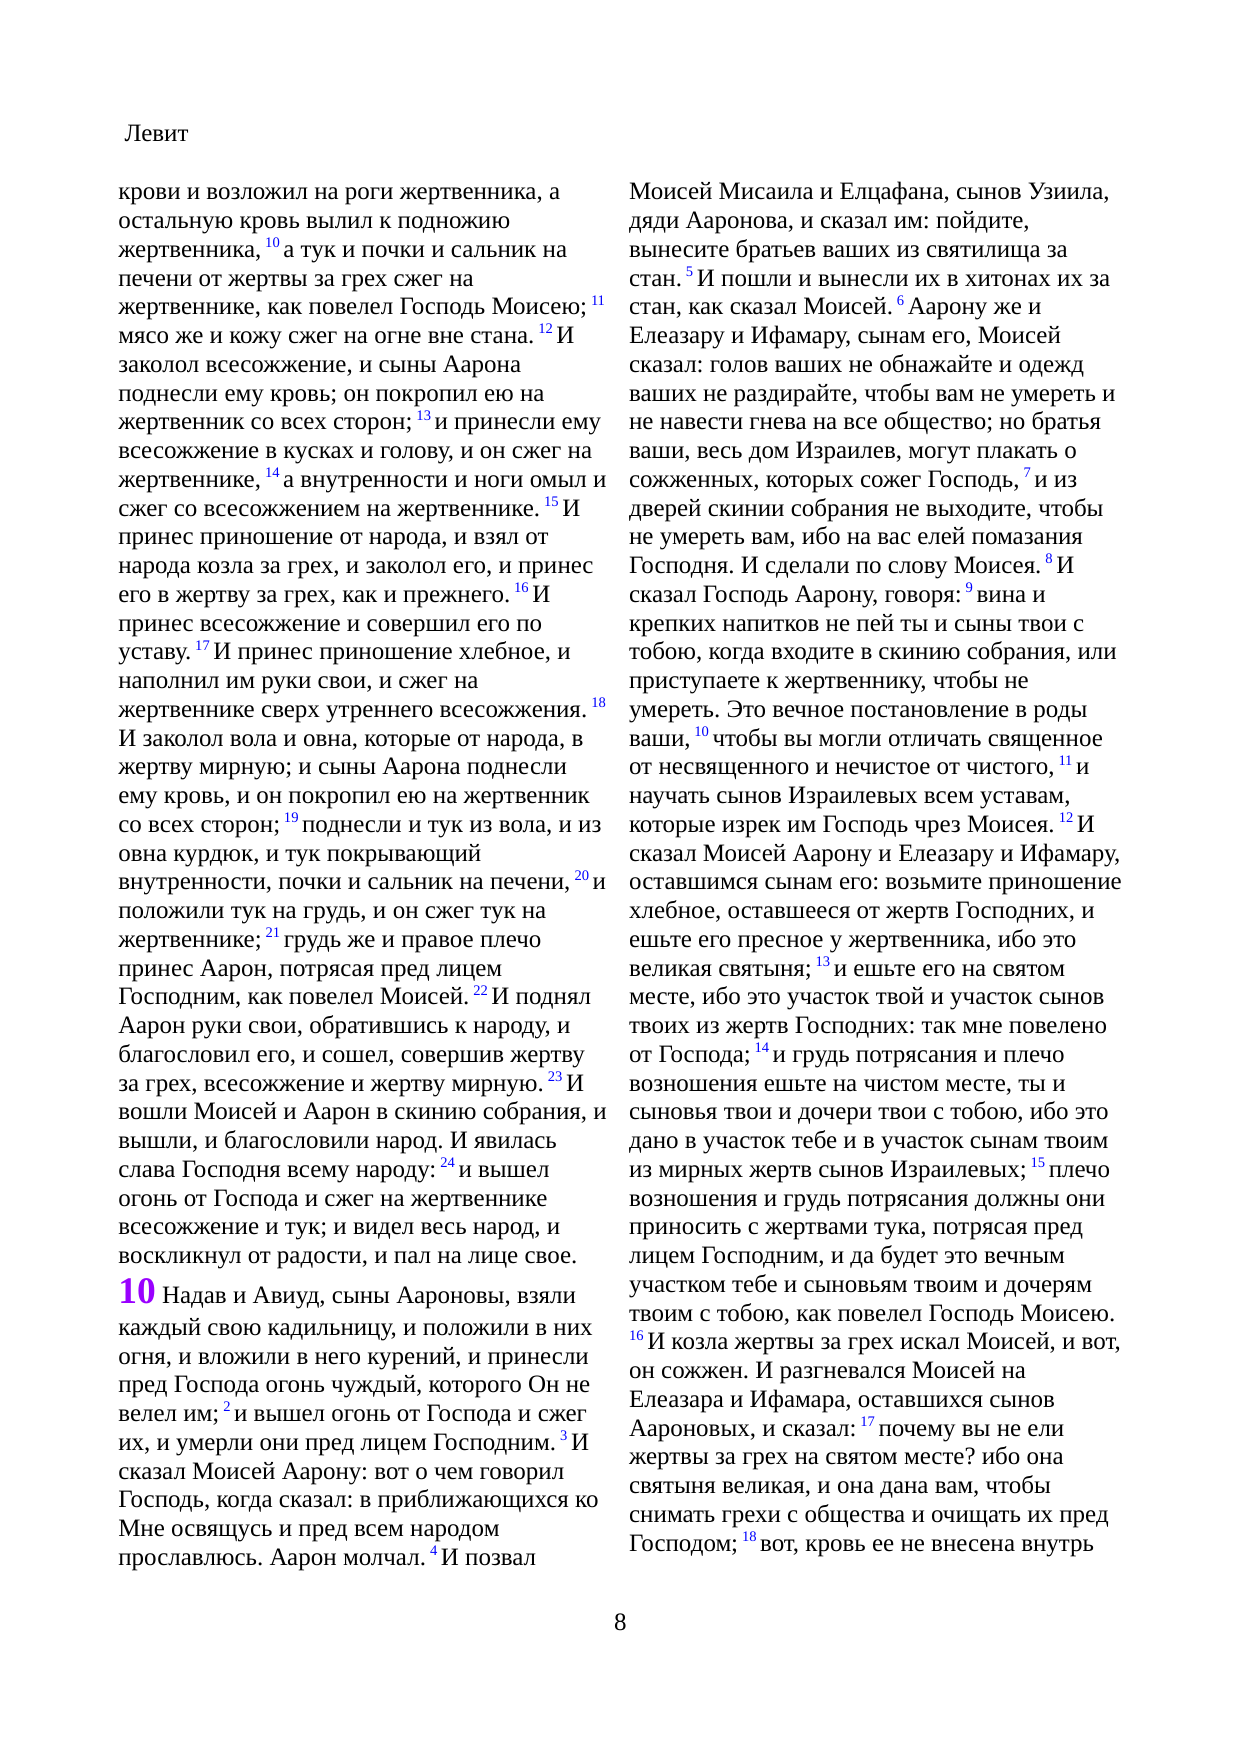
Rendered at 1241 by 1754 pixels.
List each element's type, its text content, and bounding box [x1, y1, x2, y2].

text Моисей Мисаила и Елцафана, сынов Узиила, дяди Ааронова, и сказал им: пойдите, вынесите братьев ваших из святилища за стан. 5 И пошли и вынесли их в хитонах их за стан, как сказал Моисей. 6 Аарону же и Елеазару и Ифамару, сынам его, Моисей сказал: голов ваших не обнажайте и одежд ваших не раздирайте, чтобы вам не умереть и не навести гнева на все общество; но братья ваши, весь дом Израилев, могут плакать о сожженных, которых сожег Господь, 7 и из дверей скинии собрания не выходите, чтобы не умереть вам, ибо на вас елей помазания Господня. И сделали по слову Моисея. 8 И сказал Господь Аарону, говоря: 9 вина и крепких напитков не пей ты и сыны твои с тобою, когда входите в скинию собрания, или приступаете к жертвеннику, чтобы не умереть. Это вечное постановление в роды ваши, 10 чтобы вы могли отличать священное от несвященного и нечистое от чистого, 11 и научать сынов Израилевых всем уставам, которые изрек им Господь чрез Моисея. 12 И сказал Моисей Аарону и Елеазару и Ифамару, оставшимся сынам его: возьмите приношение хлебное, оставшееся от жертв Господних, и ешьте его пресное у жертвенника, ибо это великая святыня; 13 и ешьте его на святом месте, ибо это участок твой и участок сынов твоих из жертв Господних: так мне повелено от Господа; 14 и грудь потрясания и плечо возношения ешьте на чистом месте, ты и сыновья твои и дочери твои с тобою, ибо это дано в участок тебе и в участок сынам твоим из мирных жертв сынов Израилевых; 15 плечо возношения и грудь потрясания должны они приносить с жертвами тука, потрясая пред лицем Господним, и да будет это вечным участком тебе и сыновьям твоим и дочерям твоим с тобою, как повелел Господь Моисею. 16 И козла жертвы за грех искал Моисей, и вот, он сожжен. И разгневался Моисей на Елеазара и Ифамара, оставшихся сынов Аароновых, и сказал: 17 почему вы не ели жертвы за грех на святом месте? ибо она святыня великая, и она дана вам, чтобы снимать грехи с общества и очищать их пред Господом; 18 вот, кровь ее не внесена внутрь [629, 176, 1122, 1556]
text 10 Надав и Авиуд, сыны Аароновы, взяли каждый свою кадильницу, и положили в них огня, и вложили в него курений, и принесли пред Господа огонь чуждый, которого Он не велел им; 2 и вышел огонь от Господа и сжег их, и умерли они пред лицем Господним. 3 И сказал Моисей Аарону: вот о чем говорил Господь, когда сказал: в приближающихся ко Мне освящусь и пред всем народом прославлюсь. Аарон молчал. 4 И позвал [118, 1269, 611, 1571]
text крови и возложил на роги жертвенника, а остальную кровь вылил к подножию жертвенника, 10 а тук и почки и сальник на печени от жертвы за грех сжег на жертвеннике, как повелел Господь Моисею; 11 мясо же и кожу сжег на огне вне стана. 12 И заколол всесожжение, и сыны Аарона поднесли ему кровь; он покропил ею на жертвенник со всех сторон; 13 и принесли ему всесожжение в кусках и голову, и он сжег на жертвеннике, 14 а внутренности и ноги омыл и сжег со всесожжением на жертвеннике. 15 И принес приношение от народа, и взял от народа козла за грех, и заколол его, и принес его в жертву за грех, как и прежнего. 16 И принес всесожжение и совершил его по уставу. 17 И принес приношение хлебное, и наполнил им руки свои, и сжег на жертвеннике сверх утреннего всесожжения. 18 И заколол вола и овна, которые от народа, в жертву мирную; и сыны Аарона поднесли ему кровь, и он покропил ею на жертвенник со всех сторон; 19 поднесли и тук из вола, и из овна курдюк, и тук покрывающий внутренности, почки и сальник на печени, 20 и положили тук на грудь, и он сжег тук на жертвеннике; 21 грудь же и правое плечо принес Аарон, потрясая пред лицем Господним, как повелел Моисей. 22 И поднял Аарон руки свои, обратившись к народу, и благословил его, и сошел, совершив жертву за грех, всесожжение и жертву мирную. 23 И вошли Моисей и Аарон в скинию собрания, и вышли, и благословили народ. И явилась слава Господня всему народу: 24 и вышел огонь от Господа и сжег на жертвеннике всесожжение и тук; и видел весь народ, и воскликнул от радости, и пал на лице свое. [118, 176, 611, 1269]
